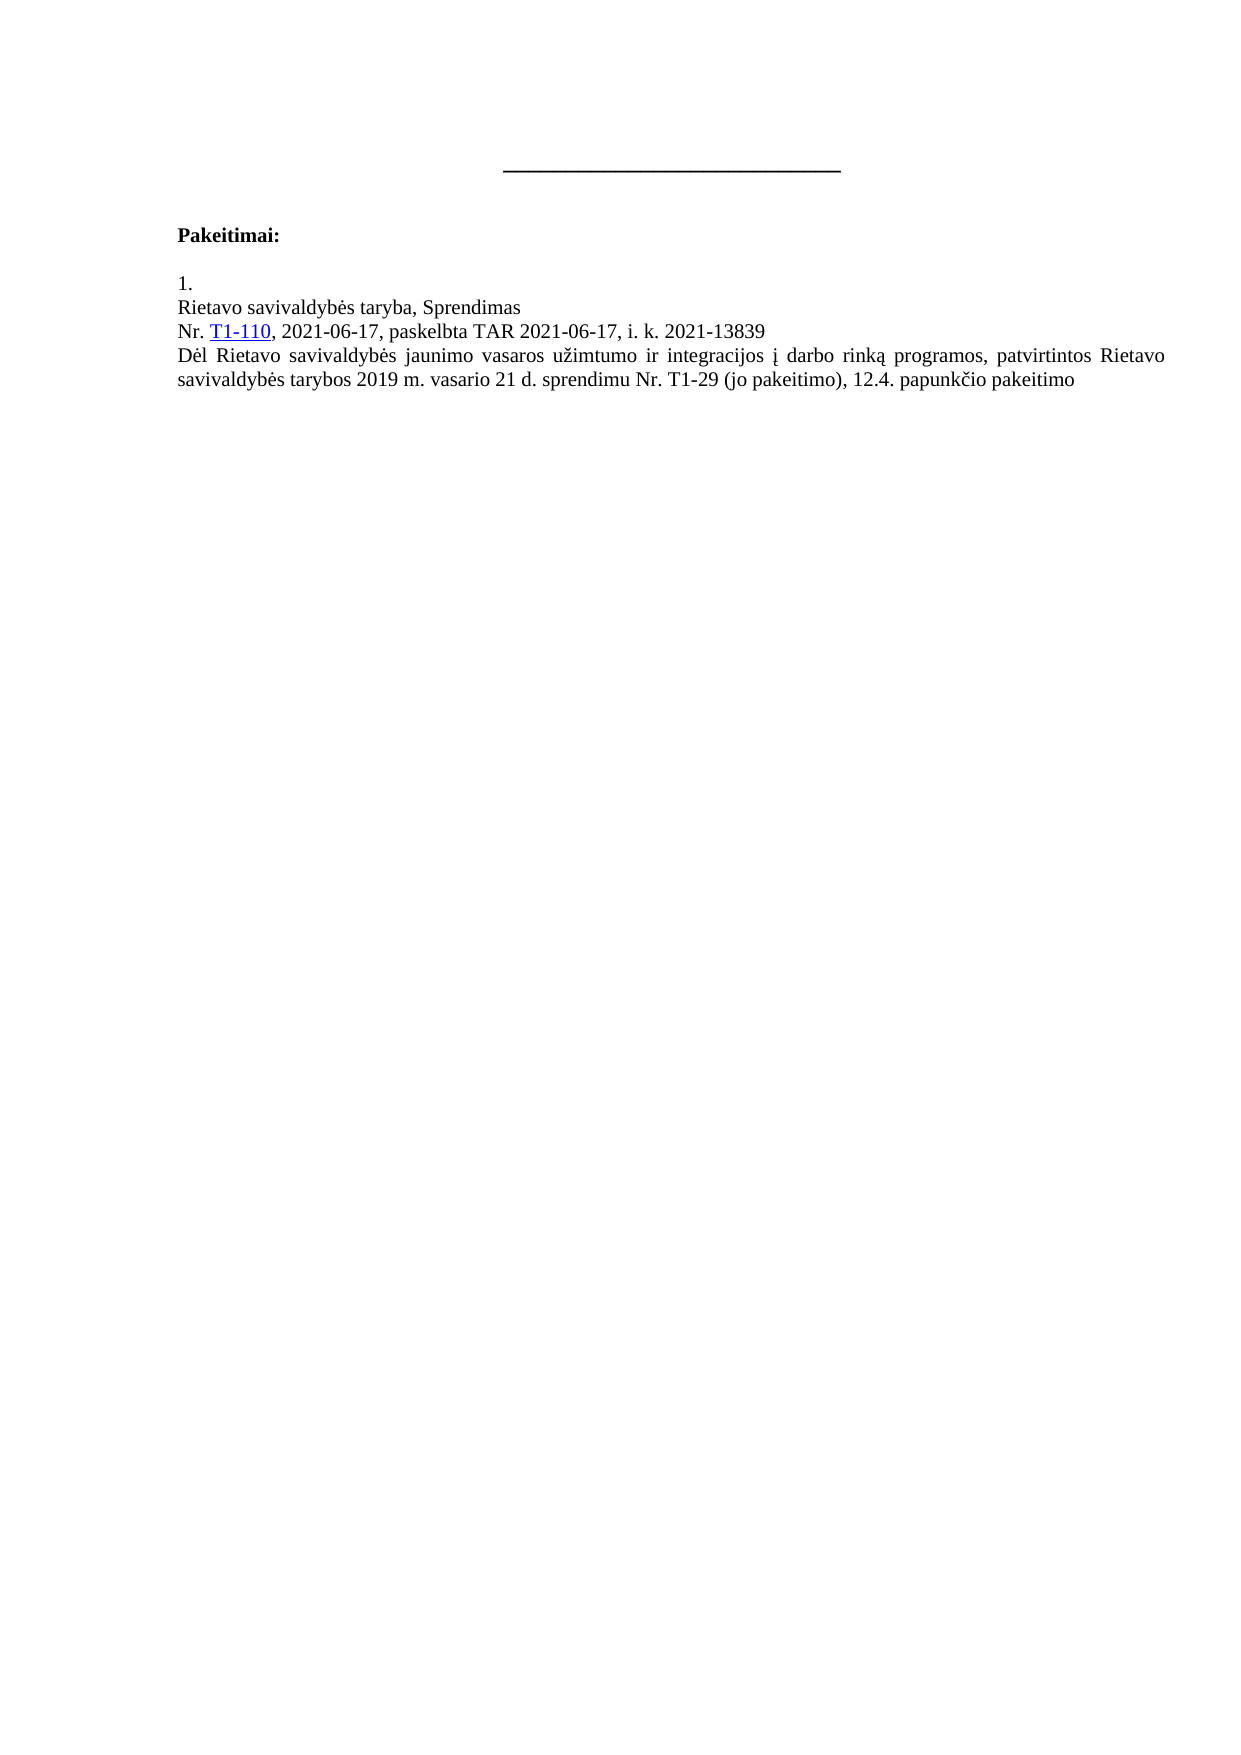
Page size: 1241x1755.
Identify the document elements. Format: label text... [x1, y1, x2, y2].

text Dėl Rietavo savivaldybės jaunimo vasaros užimtumo ir integracijos į darbo rinką programos, patvirtintos Rietavo savivaldybės tarybos 2019 m. vasario 21 d. sprendimu Nr. T1-29 (jo pakeitimo), 12.4. papunkčio pakeitimo [177, 343, 1167, 391]
text 1. [177, 271, 1167, 295]
text Nr. T1-110, 2021-06-17, paskelbta TAR 2021-06-17, i. k. 2021-13839 [177, 319, 1167, 343]
text ___________________________ [177, 146, 1167, 175]
text Rietavo savivaldybės taryba, Sprendimas [177, 295, 1167, 319]
text Pakeitimai: [177, 223, 1167, 247]
